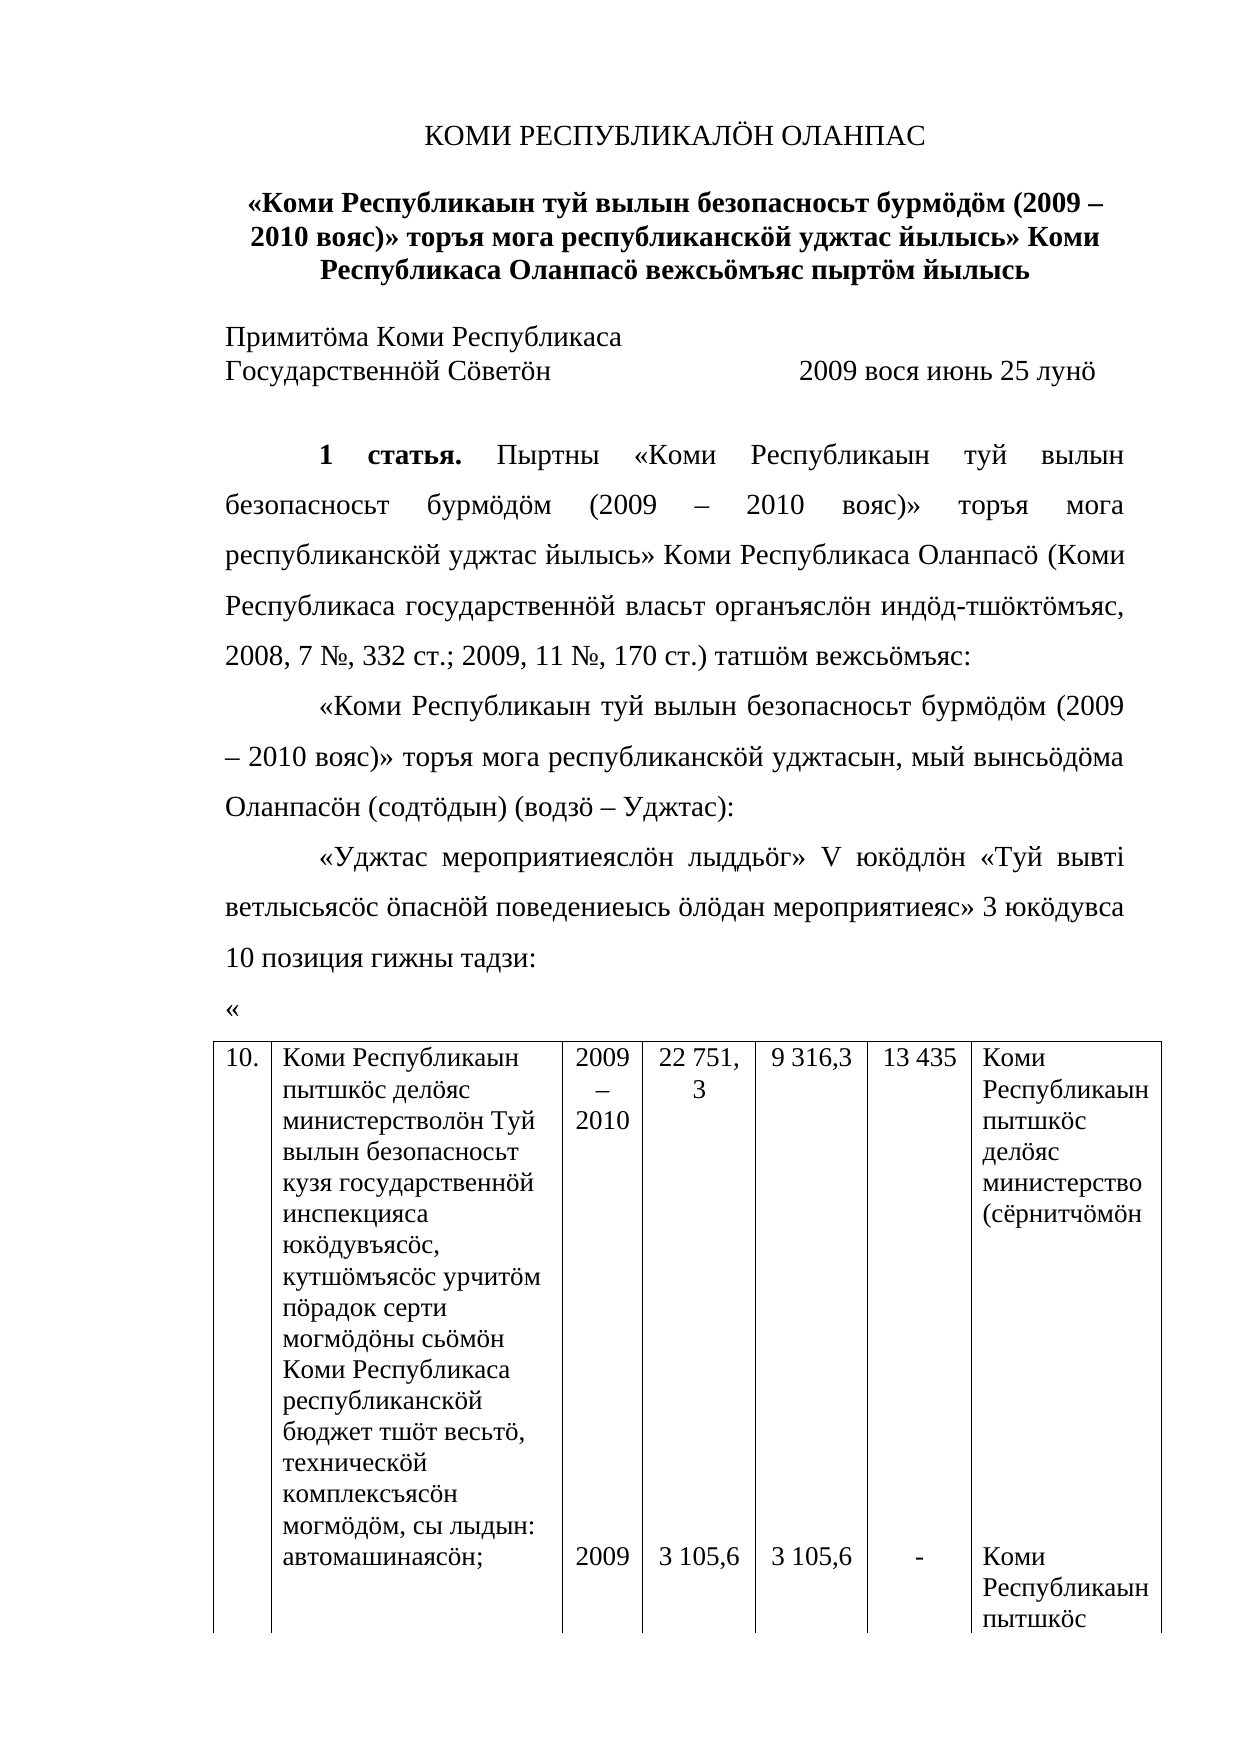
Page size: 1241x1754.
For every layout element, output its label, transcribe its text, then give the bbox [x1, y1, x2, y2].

table_cell - [868, 1540, 971, 1633]
table_header 10. [214, 1042, 271, 1540]
text Примитöма Коми Республикаса [225, 319, 1125, 353]
text «Коми Республикаын туй вылын безопасносьт бурмöдöм (2009 – 2010 вояс)» торъя мога республиканскöй уджтас йылысь» Коми Республикаса Оланпасö вежсьöмъяс пыртöм йылысь [225, 185, 1125, 286]
text « [225, 990, 1125, 1024]
table_header 9 316,3 [756, 1042, 867, 1540]
text «Уджтас мероприятиеяслöн лыддьöг» V юкöдлöн «Туй вывті ветлысьясöс öпаснöй поведениеысь öлöдан мероприятиеяс» 3 юкöдувса 10 позиция гижны тадзи: [225, 839, 1125, 973]
table_cell автомашинаясöн; [272, 1540, 562, 1633]
table_header Коми Республикаын пытшкöс делöяс министерство (сёрнитчöмöн [972, 1042, 1161, 1540]
text КОМИ РЕСПУБЛИКАЛÖН ОЛАНПАС [225, 118, 1125, 152]
text Государственнöй Сöветöн 2009 вося июнь 25 лунö [225, 353, 1125, 386]
table_cell 3 105,6 [643, 1540, 755, 1633]
table_header 22 751,3 [643, 1042, 755, 1540]
table_header Коми Республикаын пытшкöс делöяс министерстволöн Туй вылын безопасносьт кузя государственнöй инспекцияса юкöдувъясöс, кутшöмъясöс урчитöм пöрадок серти могмöдöны сьöмöн Коми Республикаса республиканскöй бюджет тшöт весьтö, техническöй комплексъясöн могмöдöм, сы лыдын: [272, 1042, 562, 1540]
table_cell 2009 [563, 1540, 642, 1633]
text «Коми Республикаын туй вылын безопасносьт бурмöдöм (2009 – 2010 вояс)» торъя мога республиканскöй уджтасын, мый вынсьöдöма Оланпасöн (содтöдын) (водзö – Уджтас): [225, 688, 1125, 822]
table_cell 3 105,6 [756, 1540, 867, 1633]
table_header 2009 – 2010 [563, 1042, 642, 1540]
table_header 13 435 [868, 1042, 971, 1540]
text 1 статья. Пыртны «Коми Республикаын туй вылын безопасносьт бурмöдöм (2009 – 2010 вояс)» торъя мога республиканскöй уджтас йылысь» Коми Республикаса Оланпасö (Коми Республикаса государственнöй власьт органъяслöн индöд-тшöктöмъяс, 2008, 7 №, 332 ст.; 2009, 11 №, 170 ст.) татшöм вежсьöмъяс: [225, 437, 1125, 672]
table_cell Коми Республикаын пытшкöс [972, 1540, 1161, 1633]
table_cell [214, 1540, 271, 1633]
